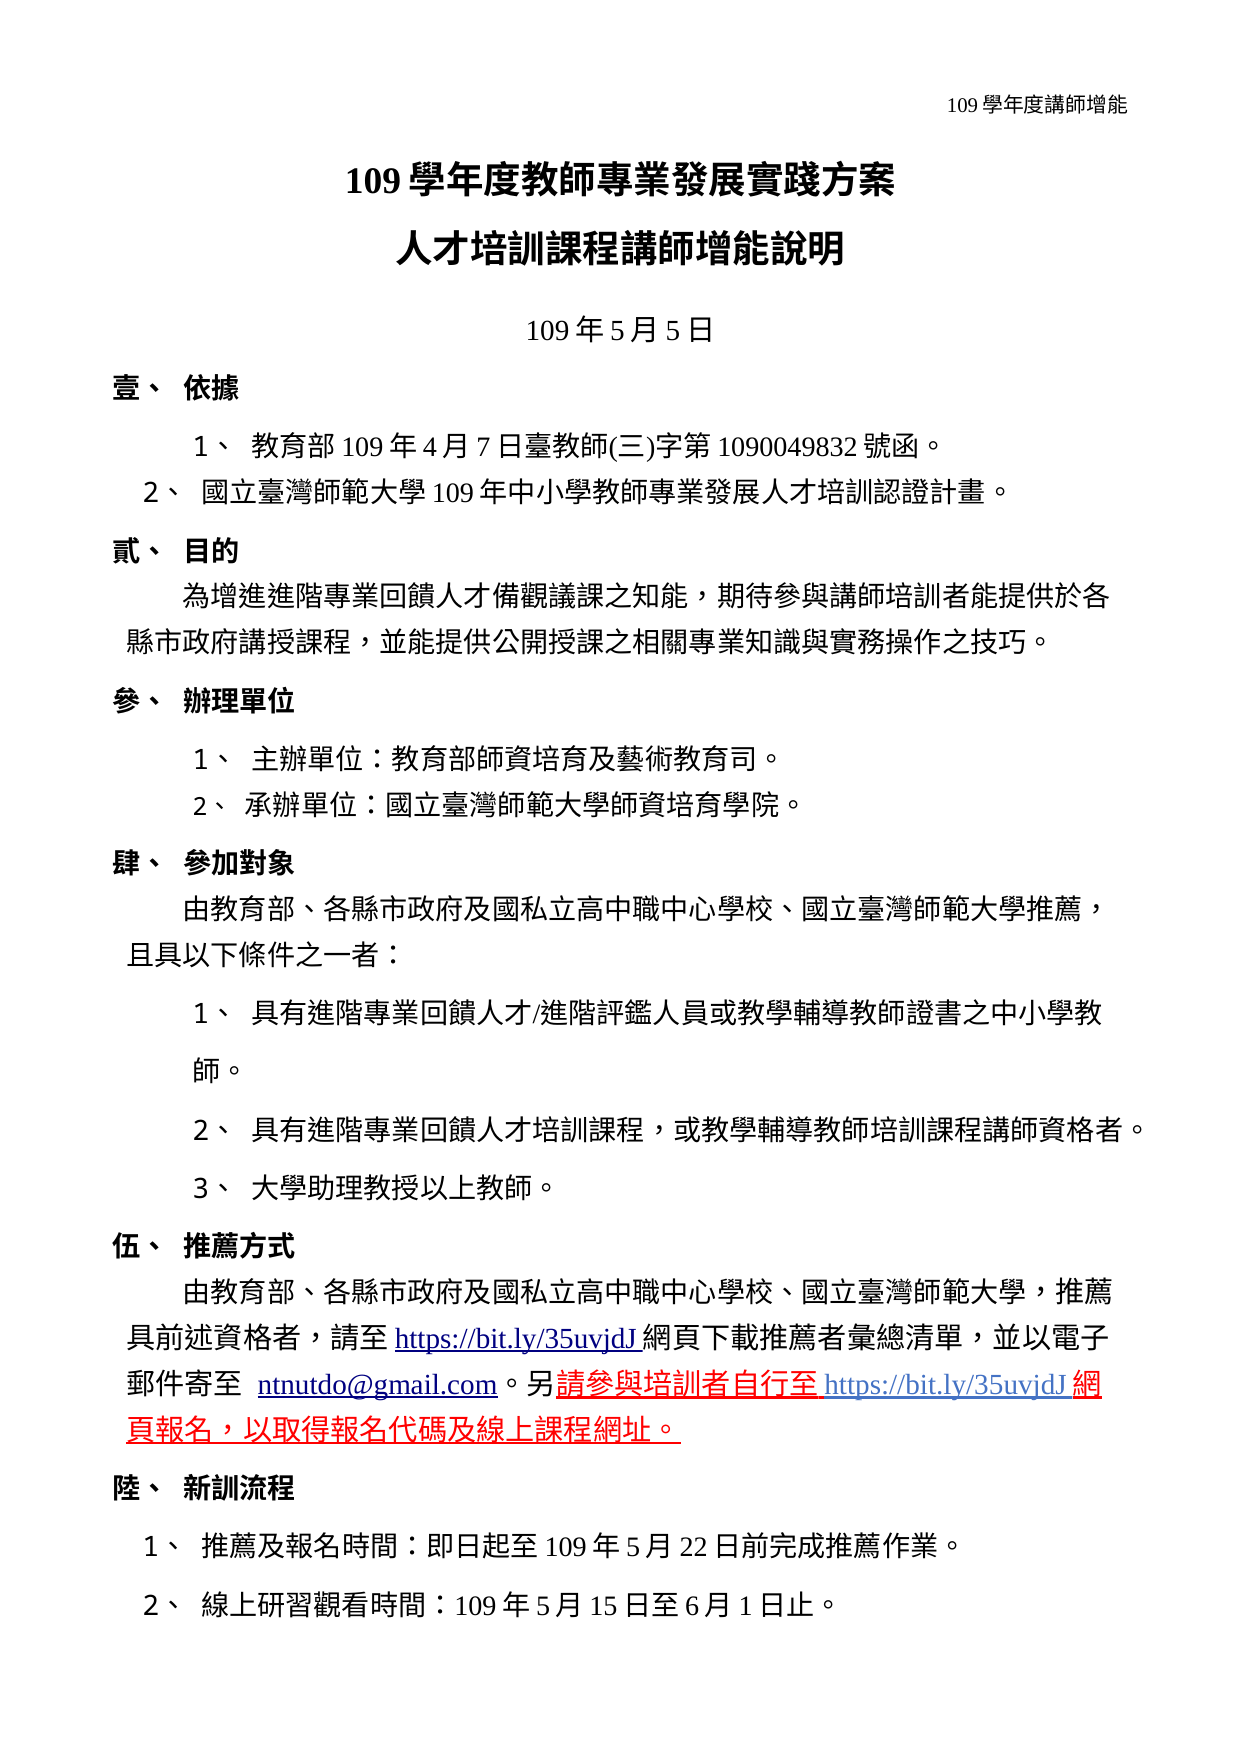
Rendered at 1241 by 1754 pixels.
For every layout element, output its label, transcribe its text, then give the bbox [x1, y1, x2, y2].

list 推薦及報名時間：即日起至109年5月22日前完成推薦作業。 [142, 1507, 1128, 1565]
list 依據 [112, 348, 1125, 407]
list 目的 [112, 511, 1125, 569]
list 國立臺灣師範大學109年中小學教師專業發展人才培訓認證計畫。 [142, 465, 1128, 511]
list 新訓流程 [112, 1448, 1125, 1507]
text 人才培訓課程講師增能說明 [112, 204, 1128, 267]
text 由教育部、各縣市政府及國私立高中職中心學校、國立臺灣師範大學，推薦具前述資格者，請至https://bit.ly/35uvjdJ網頁下載推薦者彙總清單，並以電子郵件寄至 ntnutdo@gmail.com。另請參與培訓者自行至https://bit.ly/35uvjdJ網頁報名，以取得報名代碼及線上課程網址。 [126, 1265, 1128, 1448]
list 辦理單位 [112, 661, 1125, 719]
text 109年5月5日 [112, 286, 1128, 348]
list 推薦方式 [112, 1207, 1125, 1265]
text 為增進進階專業回饋人才備觀議課之知能，期待參與講師培訓者能提供於各縣市政府講授課程，並能提供公開授課之相關專業知識與實務操作之技巧。 [126, 569, 1128, 661]
list 大學助理教授以上教師。 [192, 1148, 1128, 1207]
text 109學年度教師專業發展實踐方案 [112, 150, 1128, 204]
list 教育部109年4月7日臺教師(三)字第1090049832號函。 [192, 407, 1128, 465]
list 具有進階專業回饋人才/進階評鑑人員或教學輔導教師證書之中小學教師。 [192, 973, 1128, 1090]
list 承辦單位：國立臺灣師範大學師資培育學院。 [192, 777, 1125, 823]
text 由教育部、各縣市政府及國私立高中職中心學校、國立臺灣師範大學推薦，且具以下條件之一者： [126, 882, 1128, 973]
list 參加對象 [112, 823, 1125, 882]
list 線上研習觀看時間：109年5月15日至6月1日止。 [142, 1565, 1128, 1623]
list 主辦單位：教育部師資培育及藝術教育司。 [192, 719, 1128, 777]
list 具有進階專業回饋人才培訓課程，或教學輔導教師培訓課程講師資格者。 [192, 1090, 1128, 1148]
